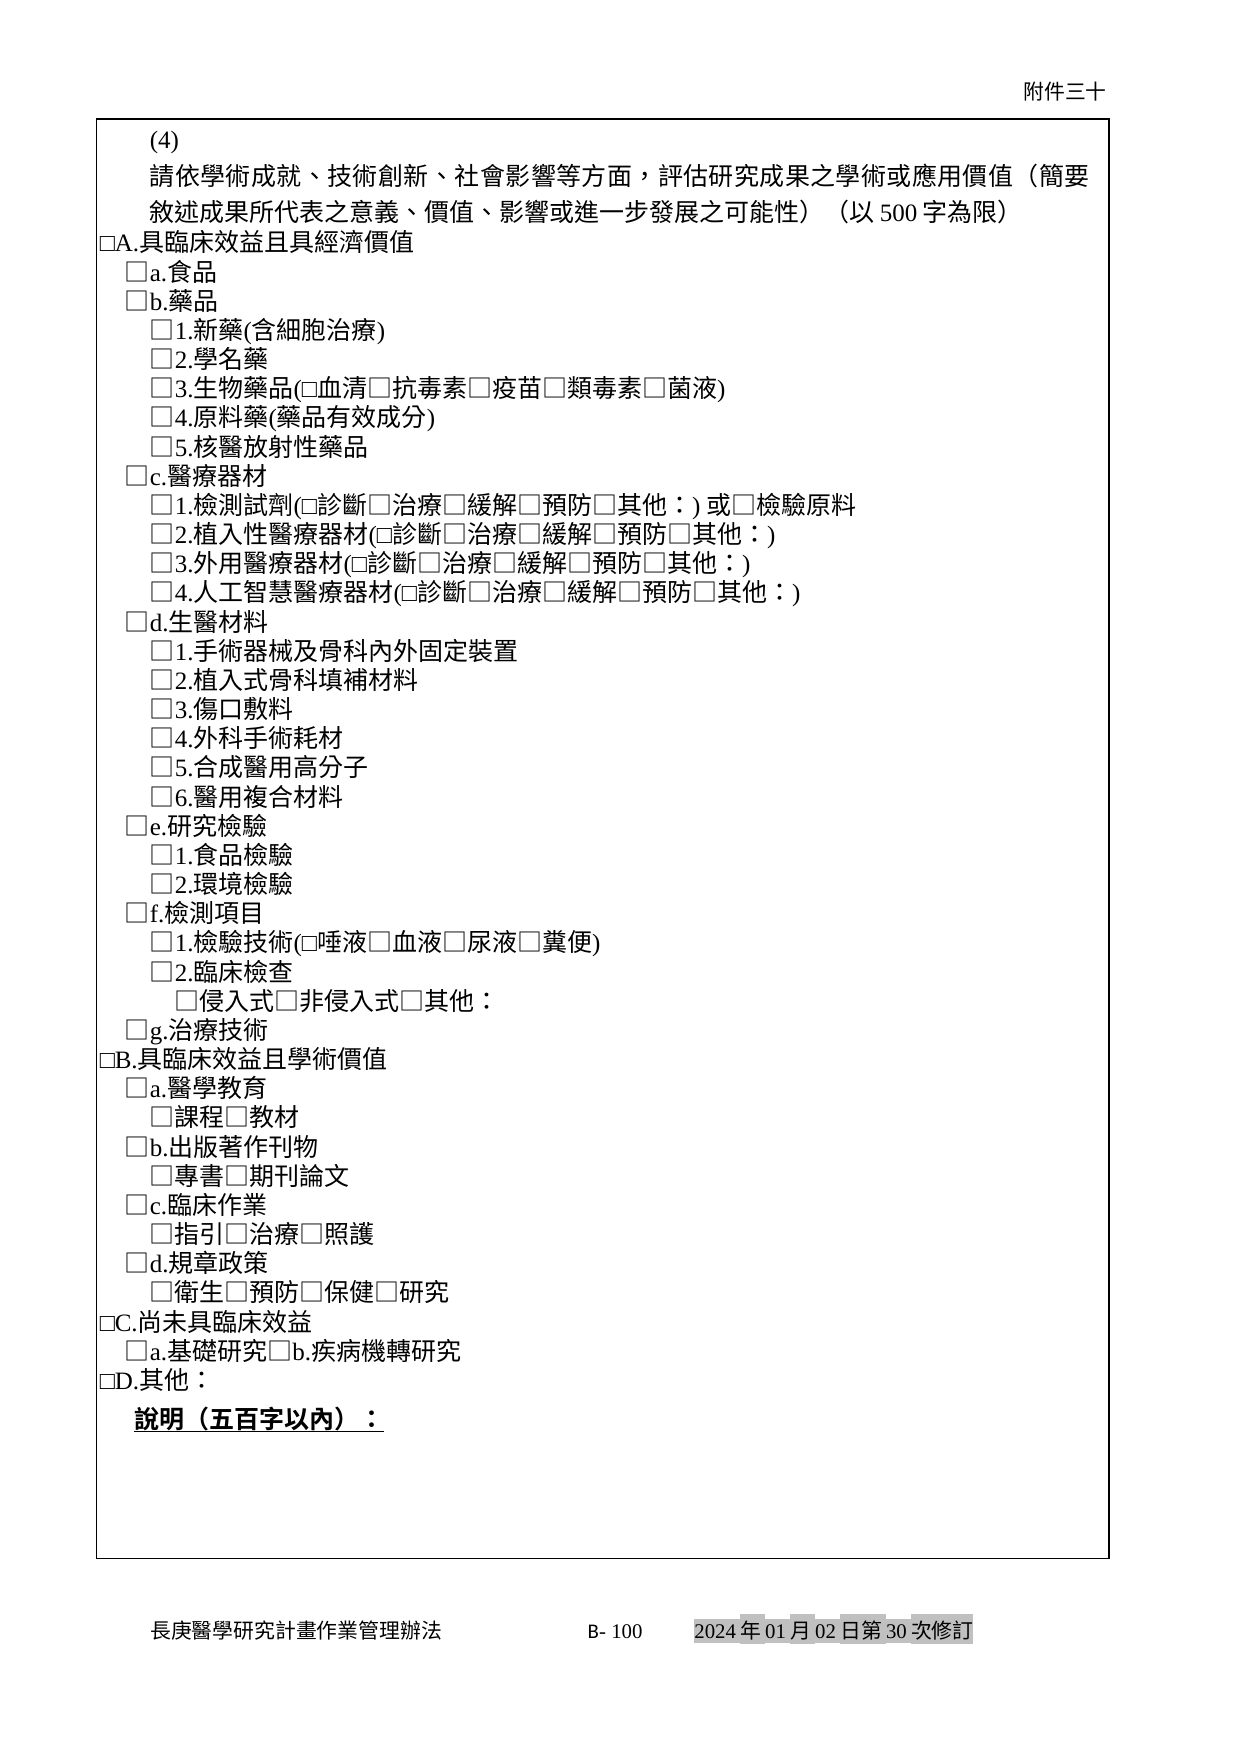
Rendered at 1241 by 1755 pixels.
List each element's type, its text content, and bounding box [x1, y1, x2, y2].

table_cell 請依學術成就、技術創新、社會影響等方面，評估研究成果之學術或應用價值（簡要敘述成果所代表之意義、價值、影響或進一步發展之可能性）（以500字為限） □A.具臨床效益且具經濟價值 □a.食品 □b.藥品 □1.新藥(含細胞治療) □2.學名藥 □3.生物藥品(□血清□抗毒素□疫苗□類毒素□菌液) □4.原料藥(藥品有效成分) □5.核醫放射性藥品 □c.醫療器材 □1.檢測試劑(□診斷□治療□緩解□預防□其他：) 或□檢驗原料 □2.植入性醫療器材(□診斷□治療□緩解□預防□其他：) □3.外用醫療器材(□診斷□治療□緩解□預防□其他：) □4.人工智慧醫療器材(□診斷□治療□緩解□預防□其他：) □d.生醫材料 □1.手術器械及骨科內外固定裝置 □2.植入式骨科填補材料 □3.傷口敷料 □4.外科手術耗材 □5.合成醫用高分子 □6.醫用複合材料 □e.研究檢驗 □1.食品檢驗 □2.環境檢驗 □f.檢測項目 □1.檢驗技術(□唾液□血液□尿液□糞便) □2.臨床檢查 □侵入式□非侵入式□其他： □g.治療技術 □B.具臨床效益且學術價值 □a.醫學教育 □課程□教材 □b.出版著作刊物 □專書□期刊論文 □c.臨床作業 □指引□治療□照護 □d.規章政策 □衛生□預防□保健□研究 □C.尚未具臨床效益 □a.基礎研究□b.疾病機轉研究 □D.其他： 說明（五百字以內）： [97, 120, 1108, 1558]
